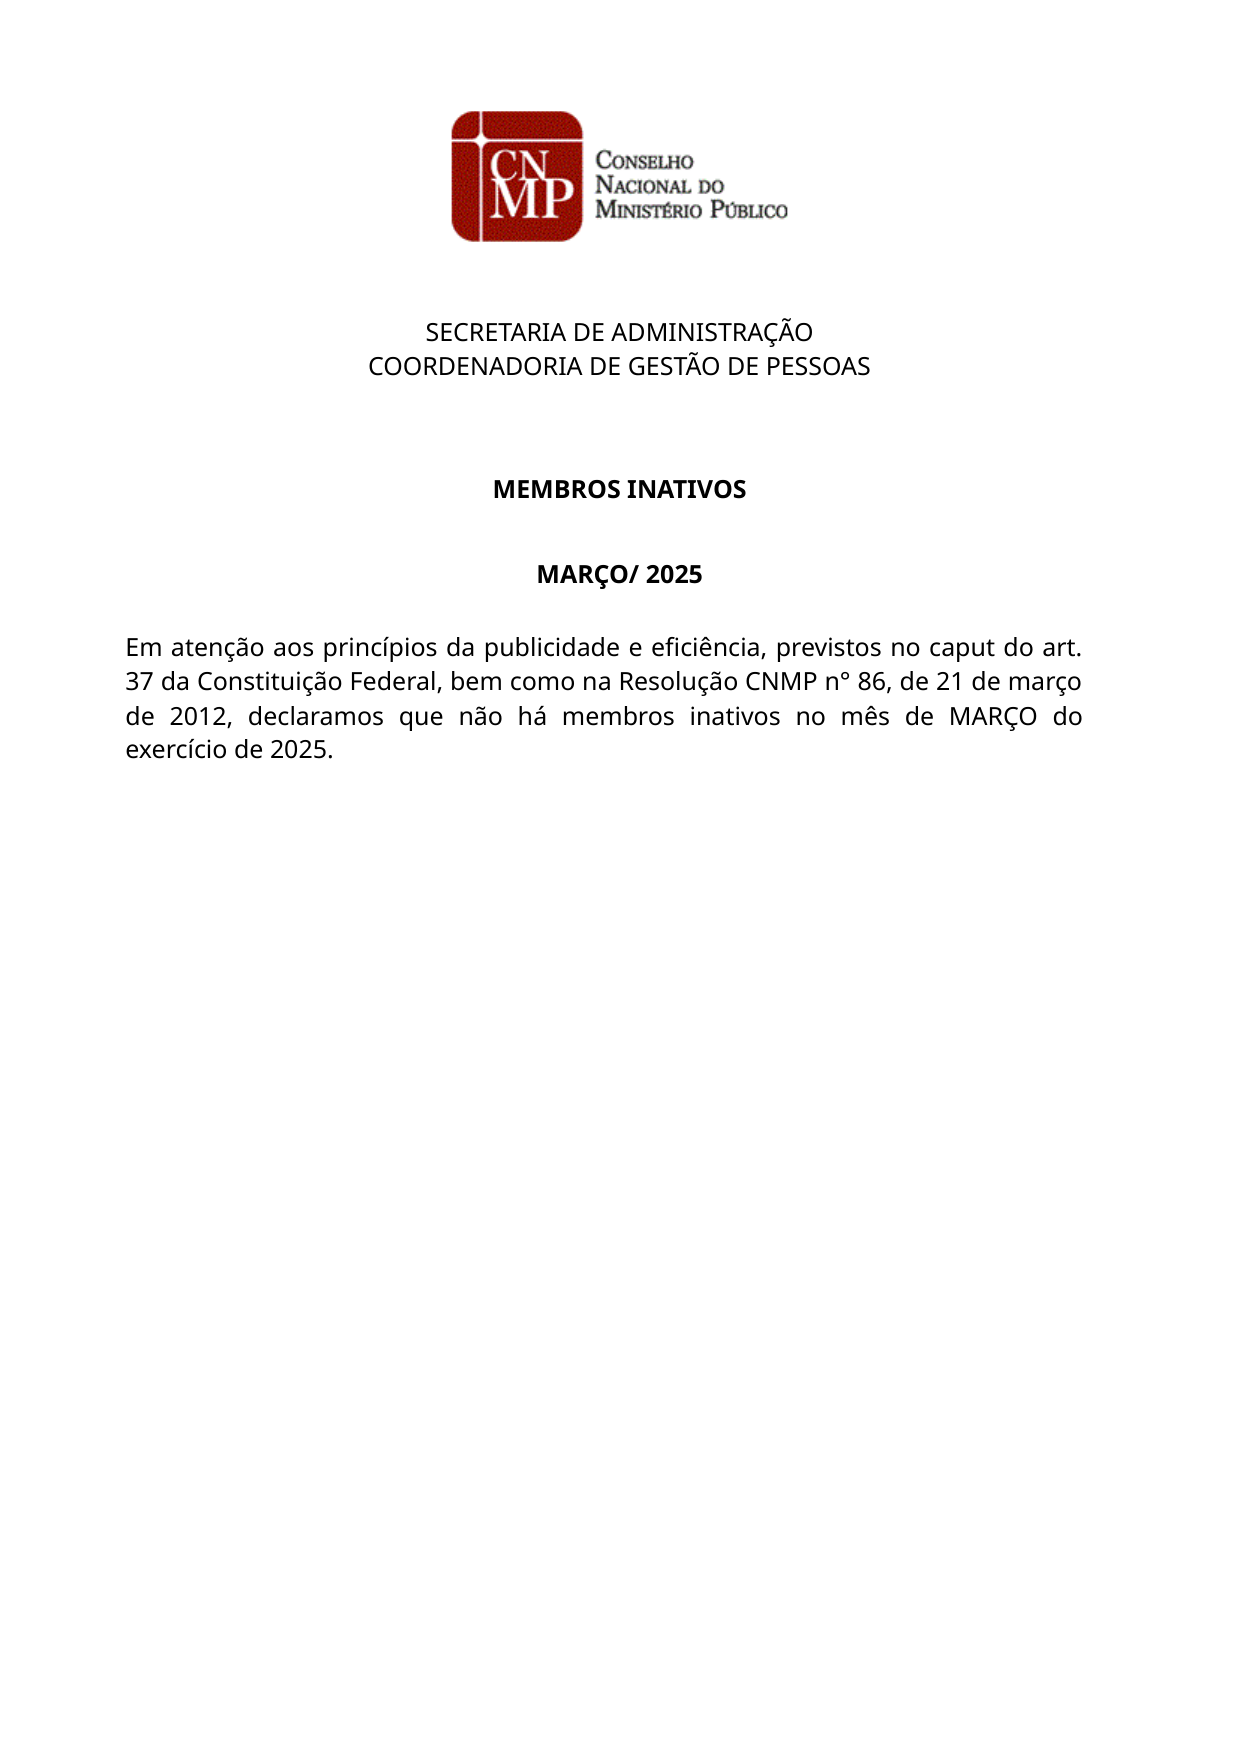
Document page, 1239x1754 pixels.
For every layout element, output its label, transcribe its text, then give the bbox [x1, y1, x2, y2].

table_cell [434, 248, 802, 315]
table_cell MARÇO/ 2025 [41, 556, 1198, 589]
table_header [0, 0, 41, 105]
table_cell [798, 105, 802, 247]
table_cell [1198, 630, 1239, 769]
table_cell [41, 105, 125, 247]
table_cell [434, 386, 802, 461]
table_cell [1084, 386, 1198, 461]
table_cell [0, 105, 41, 247]
table_cell [0, 590, 41, 630]
table_cell [0, 630, 41, 769]
table_cell [125, 518, 434, 556]
table_cell [802, 590, 1084, 630]
table_cell [41, 630, 125, 769]
table_header [41, 0, 125, 105]
table_cell [802, 248, 1084, 315]
table_cell [0, 386, 41, 461]
table_cell [125, 248, 434, 315]
table_cell [125, 105, 434, 247]
table_cell [1198, 518, 1239, 556]
table_cell [802, 386, 1084, 461]
table_cell [1084, 518, 1198, 556]
table_cell [41, 386, 125, 461]
table_cell [1084, 248, 1198, 315]
table_header [802, 0, 1084, 105]
table_cell [0, 461, 41, 517]
table_cell [1198, 590, 1239, 630]
table_cell [1198, 556, 1239, 589]
table_cell [41, 248, 125, 315]
table_cell [434, 590, 802, 630]
table_cell [1198, 105, 1239, 247]
table_header [1084, 0, 1198, 105]
table_cell [1084, 105, 1198, 247]
table_header [125, 0, 434, 105]
table_header [434, 0, 802, 105]
table_cell [1084, 630, 1198, 769]
table_cell [125, 386, 434, 461]
table_cell MEMBROS INATIVOS [41, 461, 1198, 517]
table_cell [41, 590, 125, 630]
table_cell [802, 105, 1084, 247]
table_cell [1198, 386, 1239, 461]
table_cell [802, 518, 1084, 556]
table_cell [0, 248, 41, 315]
table_cell [0, 556, 41, 589]
table_cell SECRETARIA DE ADMINISTRAÇÃO COORDENADORIA DE GESTÃO DE PESSOAS [41, 315, 1198, 386]
table_cell [434, 518, 802, 556]
table_cell Em atenção aos princípios da publicidade e eficiência, previstos no caput do art. 37 da Constituição Federal, bem como na Resolução CNMP n° 86, de 21 de março de 2012, declaramos que não há membros inativos no mês de MARÇO do exercício de 2025. [125, 630, 1084, 769]
table_cell [1198, 248, 1239, 315]
table_header [1198, 0, 1239, 105]
table_cell [41, 518, 125, 556]
table_cell [0, 518, 41, 556]
table_cell [125, 590, 434, 630]
table_cell [1084, 590, 1198, 630]
table_cell [1198, 315, 1239, 386]
table_cell [1198, 461, 1239, 517]
table_cell [0, 315, 41, 386]
